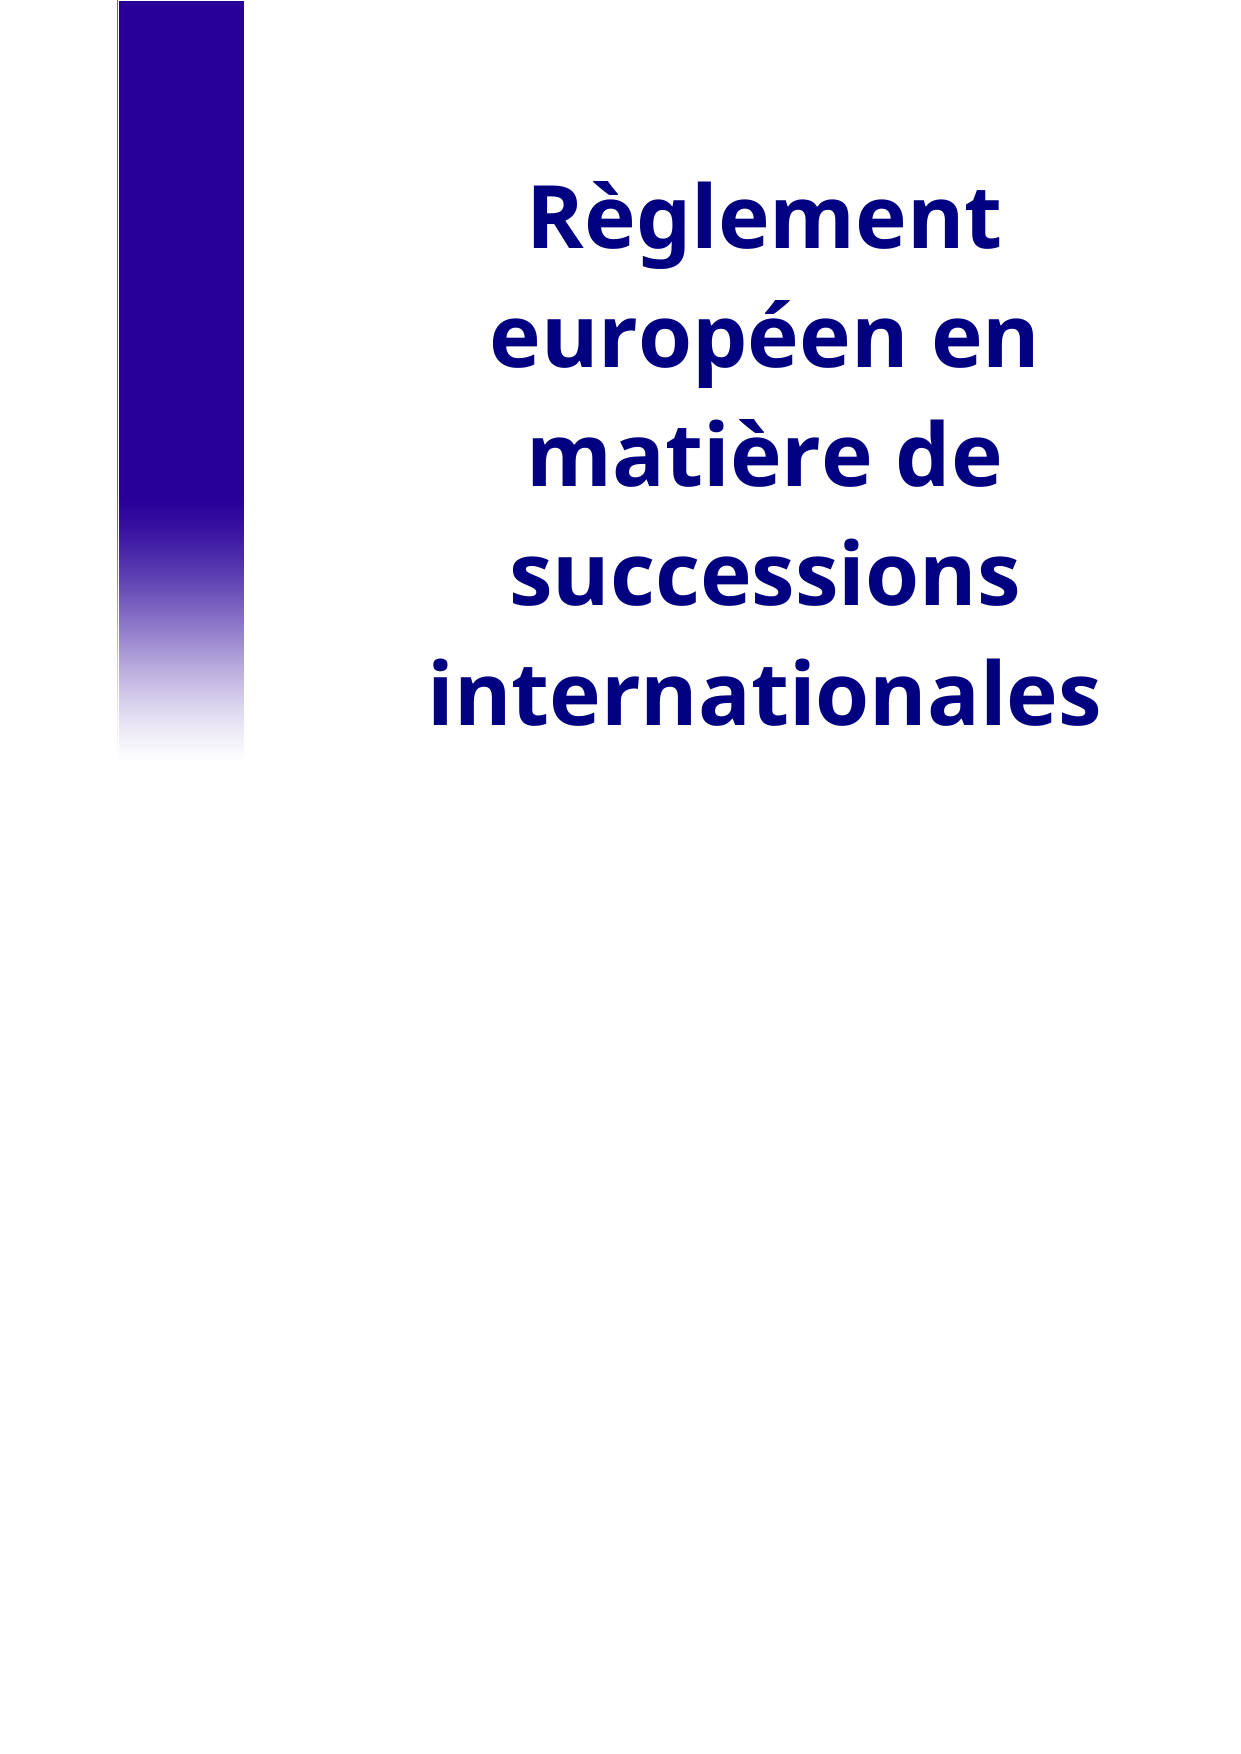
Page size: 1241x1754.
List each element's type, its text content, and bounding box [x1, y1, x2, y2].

title Règlement européen en matière de successions internationales [327, 155, 1202, 751]
picture [119, 1, 244, 760]
